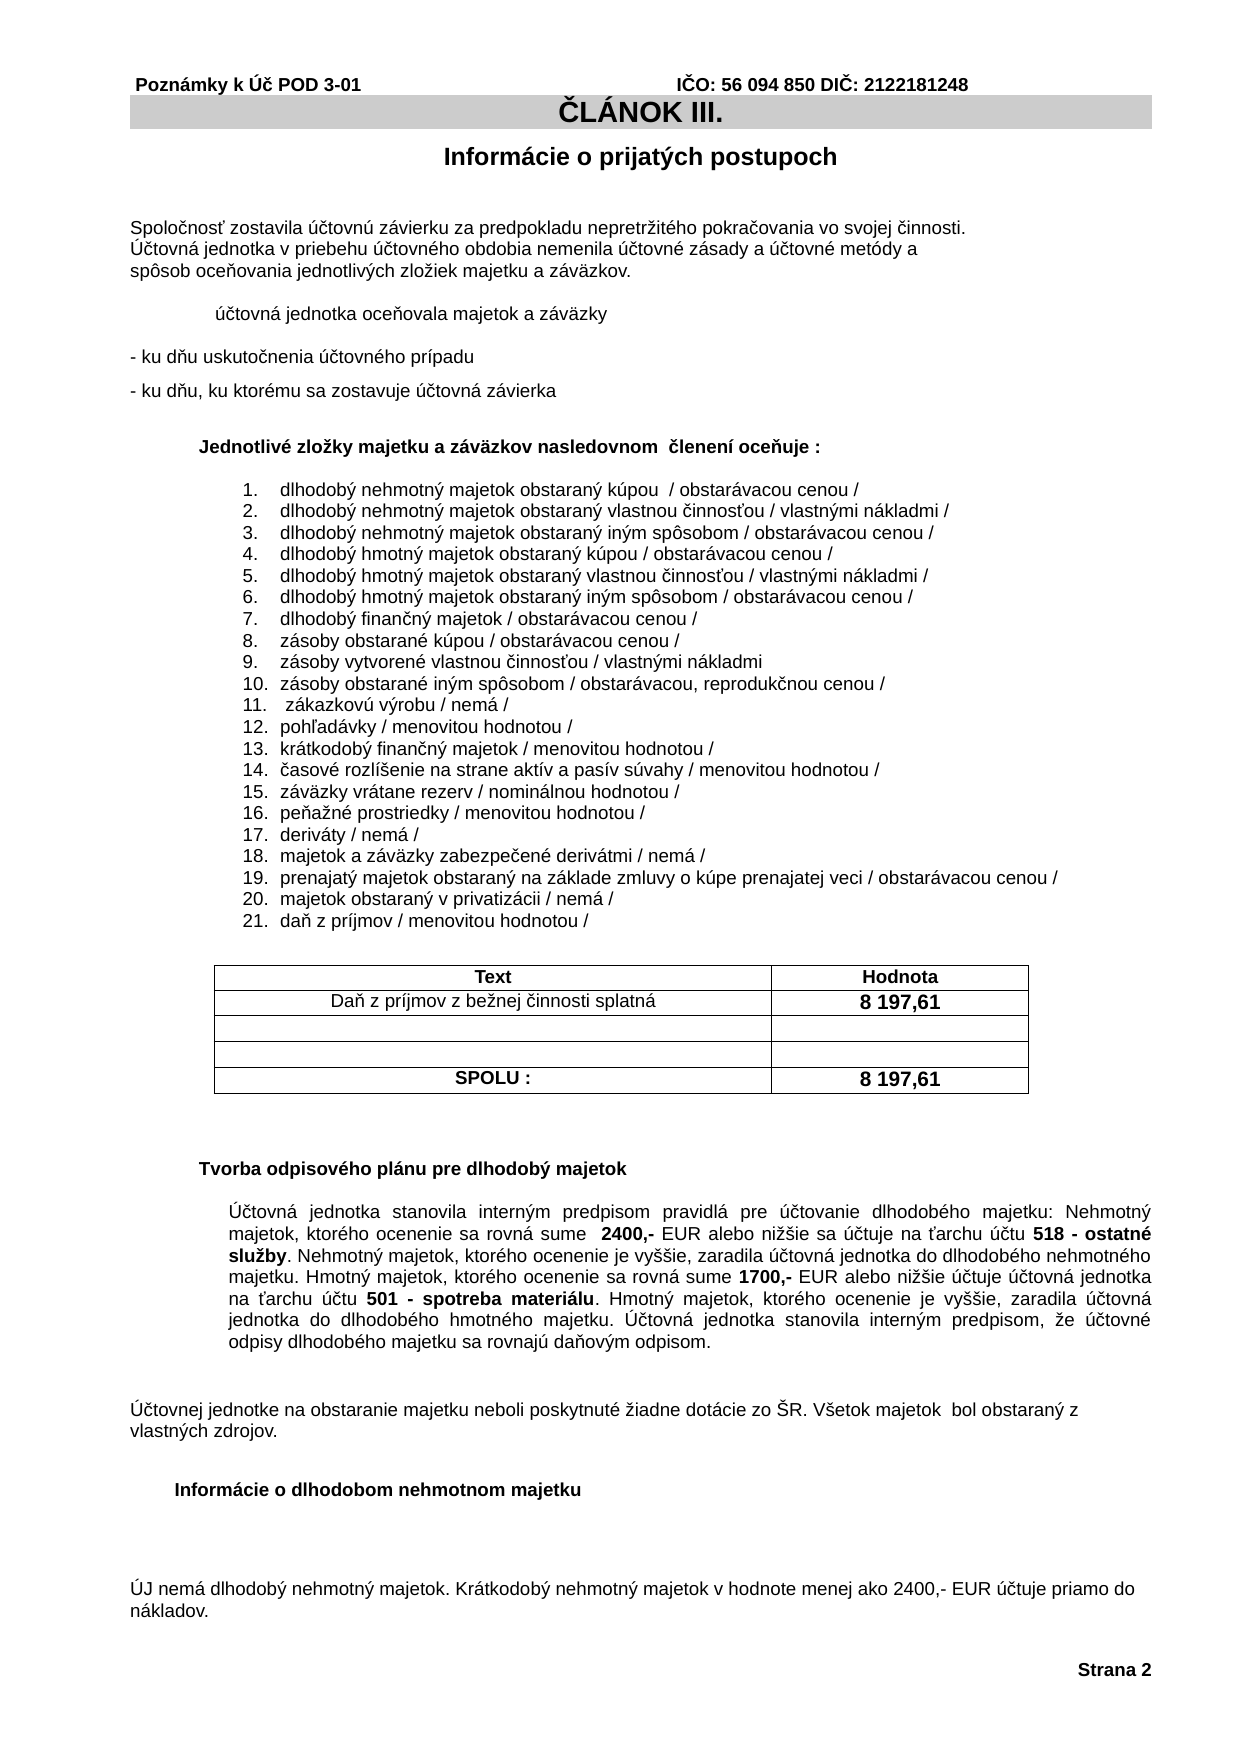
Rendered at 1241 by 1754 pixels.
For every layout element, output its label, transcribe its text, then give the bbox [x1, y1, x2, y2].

subtitle Jednotlivé zložky majetku a záväzkov nasledovnom členení oceňuje : [199, 435, 1152, 457]
table_cell Daň z príjmov z bežnej činnosti splatná [215, 991, 771, 1015]
subtitle ČLÁNOK III. [130, 95, 1152, 129]
list krátkodobý finančný majetok / menovitou hodnotou / [242, 737, 1152, 759]
table_header Hodnota [772, 966, 1028, 989]
list časové rozlíšenie na strane aktív a pasív súvahy / menovitou hodnotou / [242, 759, 1152, 780]
subtitle Informácie o dlhodobom nehmotnom majetku [174, 1479, 1152, 1501]
list zásoby obstarané kúpou / obstarávacou cenou / [242, 629, 1152, 651]
list dlhodobý hmotný majetok obstaraný iným spôsobom / obstarávacou cenou / [242, 586, 1152, 608]
list dlhodobý hmotný majetok obstaraný kúpou / obstarávacou cenou / [242, 543, 1152, 565]
list zásoby obstarané iným spôsobom / obstarávacou, reprodukčnou cenou / [242, 673, 1152, 694]
table_cell 8 197,61 [772, 991, 1028, 1015]
list majetok obstaraný v privatizácii / nemá / [242, 888, 1152, 910]
text - ku dňu, ku ktorému sa zostavuje účtovná závierka [130, 380, 1152, 401]
list dlhodobý nehmotný majetok obstaraný kúpou / obstarávacou cenou / [242, 478, 1152, 500]
list dlhodobý nehmotný majetok obstaraný iným spôsobom / obstarávacou cenou / [242, 522, 1152, 543]
list dlhodobý nehmotný majetok obstaraný vlastnou činnosťou / vlastnými nákladmi / [242, 500, 1152, 522]
text spôsob oceňovania jednotlivých zložiek majetku a záväzkov. [130, 260, 1152, 281]
list pohľadávky / menovitou hodnotou / [242, 716, 1152, 737]
table_cell [772, 1042, 1028, 1067]
list peňažné prostriedky / menovitou hodnotou / [242, 802, 1152, 823]
list daň z príjmov / menovitou hodnotou / [242, 910, 1152, 931]
text Spoločnosť zostavila účtovnú závierku za predpokladu nepretržitého pokračovania vo svojej činnosti. [130, 217, 1152, 238]
table_header Text [215, 966, 771, 989]
table_cell [772, 1016, 1028, 1041]
list deriváty / nemá / [242, 823, 1152, 845]
list zásoby vytvorené vlastnou činnosťou / vlastnými nákladmi [242, 651, 1152, 673]
text Účtovnej jednotke na obstaranie majetku neboli poskytnuté žiadne dotácie zo ŠR. Všetok majetok bol obstaraný z vlastných zdrojov. [130, 1398, 1152, 1442]
list zákazkovú výrobu / nemá / [242, 694, 1152, 716]
list majetok a záväzky zabezpečené derivátmi / nemá / [242, 845, 1152, 867]
text - ku dňu uskutočnenia účtovného prípadu [130, 346, 1152, 367]
table_cell SPOLU : [215, 1068, 771, 1092]
subtitle Tvorba odpisového plánu pre dlhodobý majetok [199, 1158, 1152, 1180]
list záväzky vrátane rezerv / nominálnou hodnotou / [242, 780, 1152, 802]
text ÚJ nemá dlhodobý nehmotný majetok. Krátkodobý nehmotný majetok v hodnote menej ako 2400,- EUR účtuje priamo do nákladov. [130, 1578, 1152, 1621]
table_cell 8 197,61 [772, 1068, 1028, 1092]
table_cell [215, 1016, 771, 1041]
list dlhodobý finančný majetok / obstarávacou cenou / [242, 608, 1152, 629]
text účtovná jednotka oceňovala majetok a záväzky [130, 303, 1152, 324]
table_cell [215, 1042, 771, 1067]
list dlhodobý hmotný majetok obstaraný vlastnou činnosťou / vlastnými nákladmi / [242, 565, 1152, 586]
text Informácie o prijatých postupoch [130, 141, 1152, 170]
text Účtovná jednotka stanovila interným predpisom pravidlá pre účtovanie dlhodobého majetku: Nehmotný majetok, ktorého ocenenie sa rovná sume 2400,- EUR alebo nižšie sa účtuje na ťarchu účtu 518 - ostatné služby. Nehmotný majetok, ktorého ocenenie je vyššie, zaradila účtovná jednotka do dlhodobého nehmotného majetku. Hmotný majetok, ktorého ocenenie sa rovná sume 1700,- EUR alebo nižšie účtuje účtovná jednotka na ťarchu účtu 501 - spotreba materiálu. Hmotný majetok, ktorého ocenenie je vyššie, zaradila účtovná jednotka do dlhodobého hmotného majetku. Účtovná jednotka stanovila interným predpisom, že účtovné odpisy dlhodobého majetku sa rovnajú daňovým odpisom. [228, 1201, 1152, 1352]
text Účtovná jednotka v priebehu účtovného obdobia nemenila účtovné zásady a účtovné metódy a [130, 238, 1152, 260]
list prenajatý majetok obstaraný na základe zmluvy o kúpe prenajatej veci / obstarávacou cenou / [242, 867, 1152, 888]
